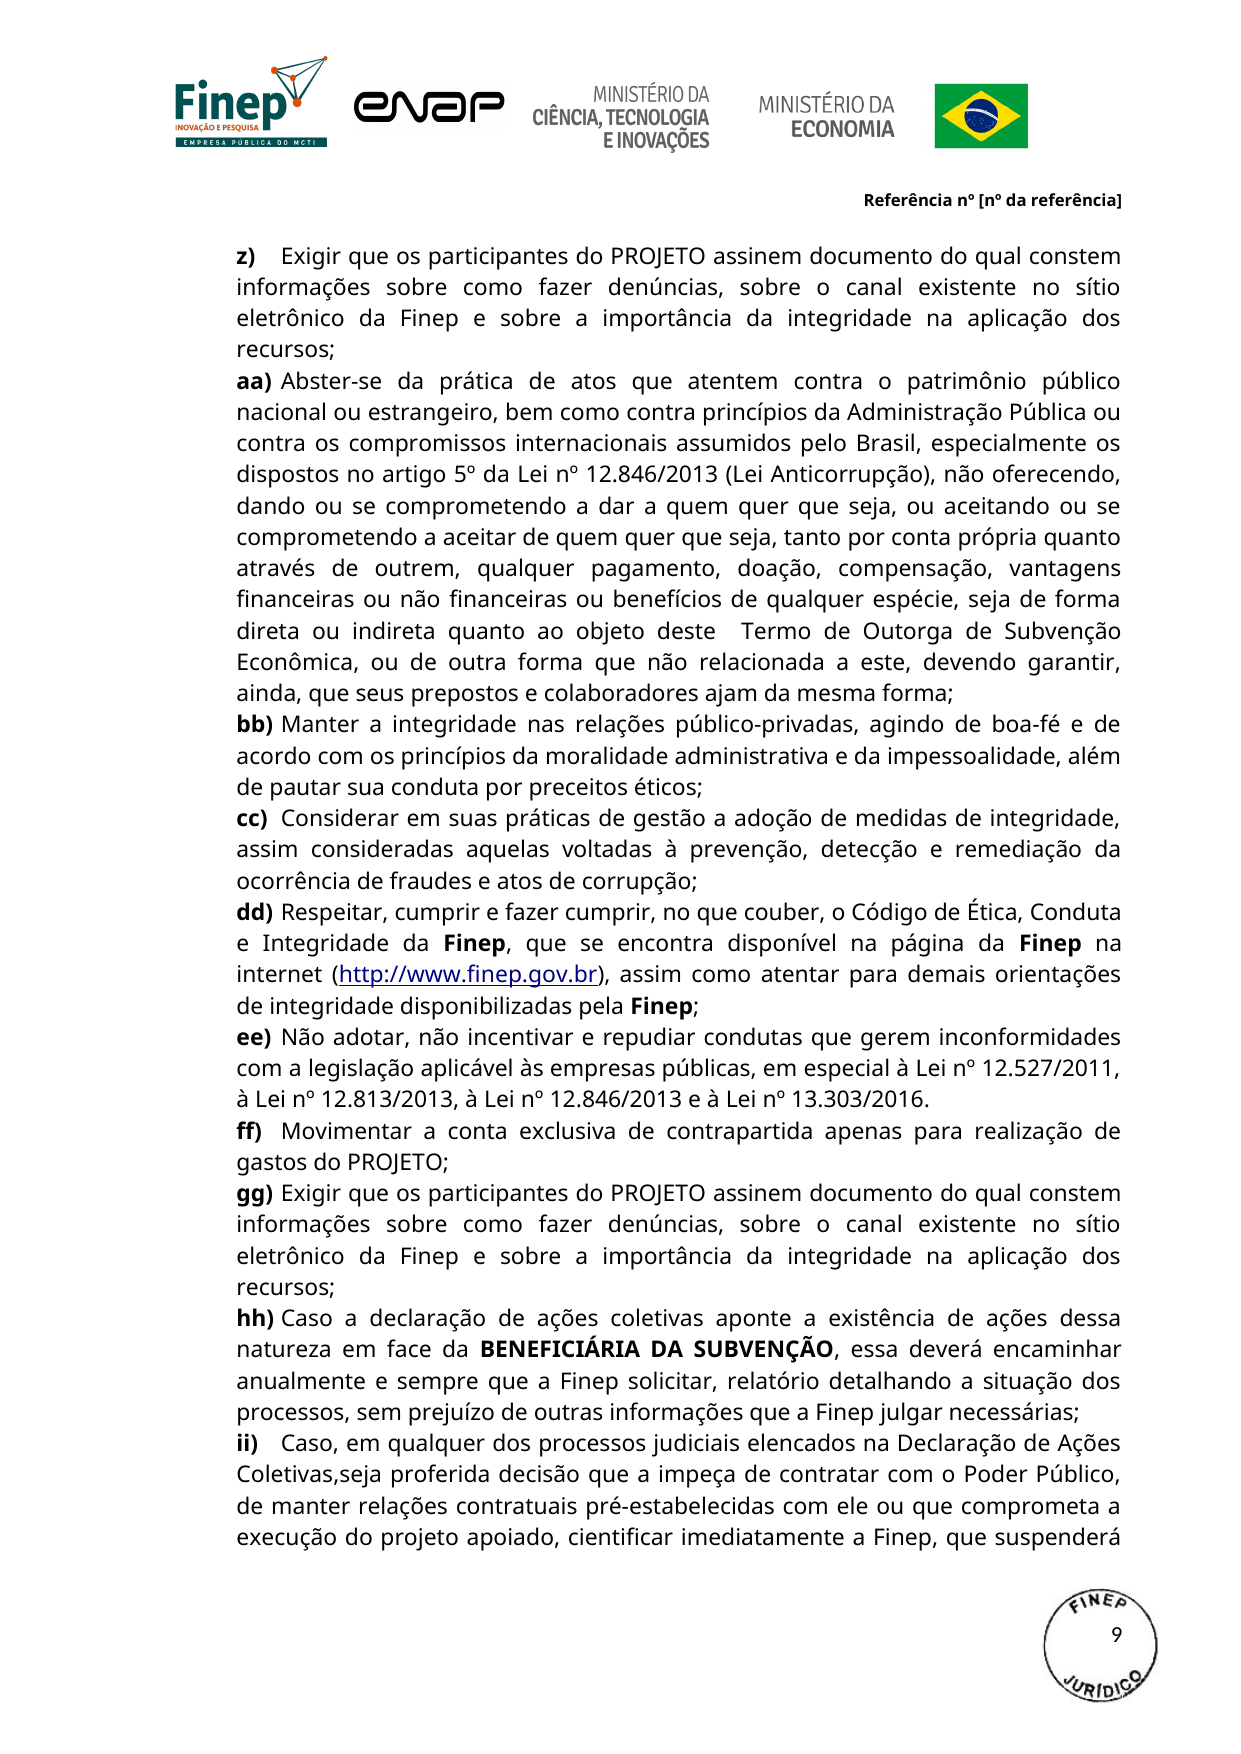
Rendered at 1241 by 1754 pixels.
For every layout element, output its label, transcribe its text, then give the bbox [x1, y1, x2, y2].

list Respeitar, cumprir e fazer cumprir, no que couber, o Código de Ética, Conduta e Integridade da Finep, que se encontra disponível na página da Finep na internet (http://www.finep.gov.br), assim como atentar para demais orientações de integridade disponibilizadas pela Finep; [236, 896, 1122, 1021]
list Manter a integridade nas relações público-privadas, agindo de boa-fé e de acordo com os princípios da moralidade administrativa e da impessoalidade, além de pautar sua conduta por preceitos éticos; [236, 708, 1122, 802]
list Caso a declaração de ações coletivas aponte a existência de ações dessa natureza em face da BENEFICIÁRIA DA SUBVENÇÃO, essa deverá encaminhar anualmente e sempre que a Finep solicitar, relatório detalhando a situação dos processos, sem prejuízo de outras informações que a Finep julgar necessárias; [236, 1302, 1122, 1427]
list Exigir que os participantes do PROJETO assinem documento do qual constem informações sobre como fazer denúncias, sobre o canal existente no sítio eletrônico da Finep e sobre a importância da integridade na aplicação dos recursos; [236, 1177, 1122, 1302]
list Exigir que os participantes do PROJETO assinem documento do qual constem informações sobre como fazer denúncias, sobre o canal existente no sítio eletrônico da Finep e sobre a importância da integridade na aplicação dos recursos; [236, 239, 1122, 364]
list Caso, em qualquer dos processos judiciais elencados na Declaração de Ações Coletivas,seja proferida decisão que a impeça de contratar com o Poder Público, de manter relações contratuais pré-estabelecidas com ele ou que comprometa a execução do projeto apoiado, cientificar imediatamente a Finep, que suspenderá [236, 1427, 1122, 1552]
list Não adotar, não incentivar e repudiar condutas que gerem inconformidades com a legislação aplicável às empresas públicas, em especial à Lei nº 12.527/2011, à Lei nº 12.813/2013, à Lei nº 12.846/2013 e à Lei nº 13.303/2016. [236, 1021, 1122, 1114]
list Considerar em suas práticas de gestão a adoção de medidas de integridade, assim consideradas aquelas voltadas à prevenção, detecção e remediação da ocorrência de fraudes e atos de corrupção; [236, 802, 1122, 896]
list Abster-se da prática de atos que atentem contra o patrimônio público nacional ou estrangeiro, bem como contra princípios da Administração Pública ou contra os compromissos internacionais assumidos pelo Brasil, especialmente os dispostos no artigo 5º da Lei nº 12.846/2013 (Lei Anticorrupção), não oferecendo, dando ou se comprometendo a dar a quem quer que seja, ou aceitando ou se comprometendo a aceitar de quem quer que seja, tanto por conta própria quanto através de outrem, qualquer pagamento, doação, compensação, vantagens financeiras ou não financeiras ou benefícios de qualquer espécie, seja de forma direta ou indireta quanto ao objeto deste Termo de Outorga de Subvenção Econômica, ou de outra forma que não relacionada a este, devendo garantir, ainda, que seus prepostos e colaboradores ajam da mesma forma; [236, 364, 1122, 708]
list Movimentar a conta exclusiva de contrapartida apenas para realização de gastos do PROJETO; [236, 1114, 1122, 1177]
